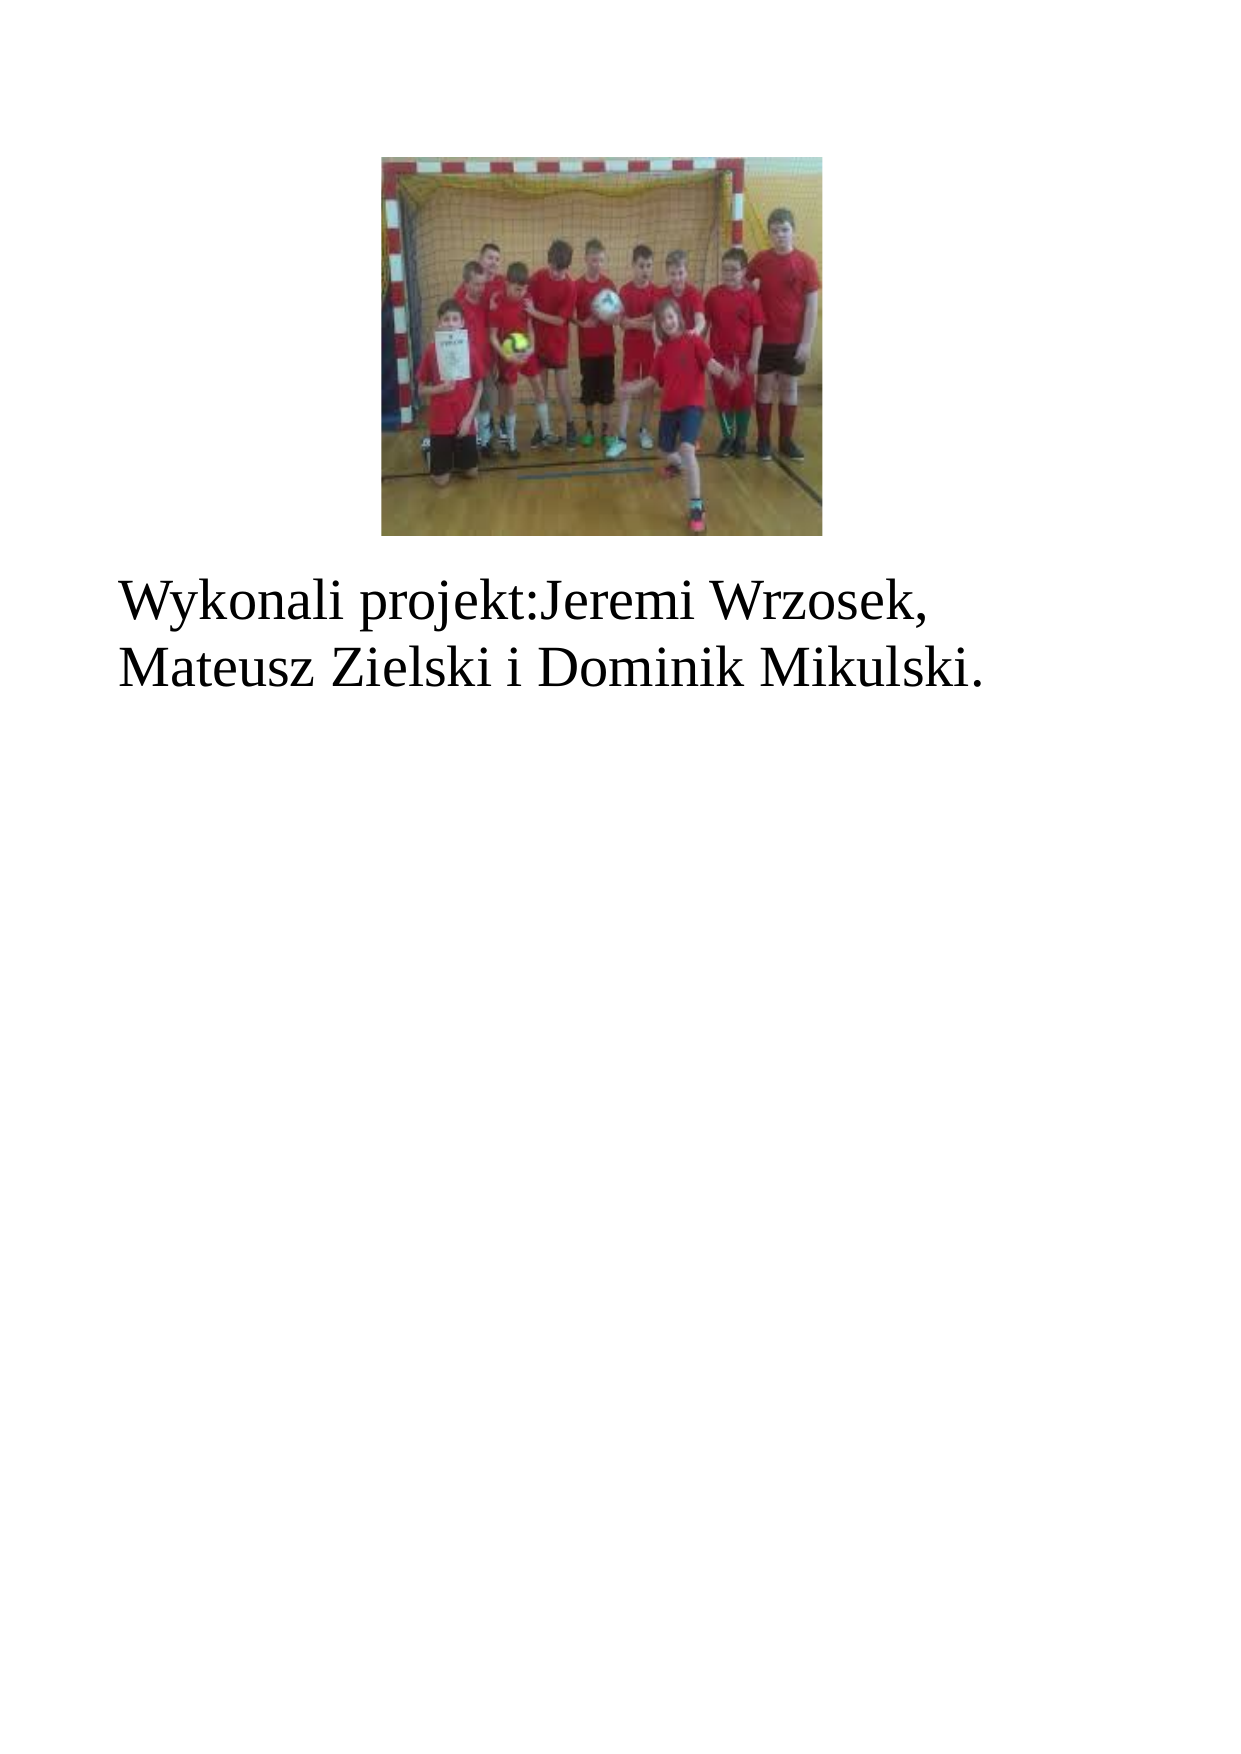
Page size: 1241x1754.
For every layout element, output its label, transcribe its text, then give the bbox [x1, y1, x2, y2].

text Mateusz Zielski i Dominik Mikulski. [118, 632, 1122, 699]
text Wykonali projekt:Jeremi Wrzosek, [118, 564, 1122, 632]
picture [381, 157, 823, 536]
